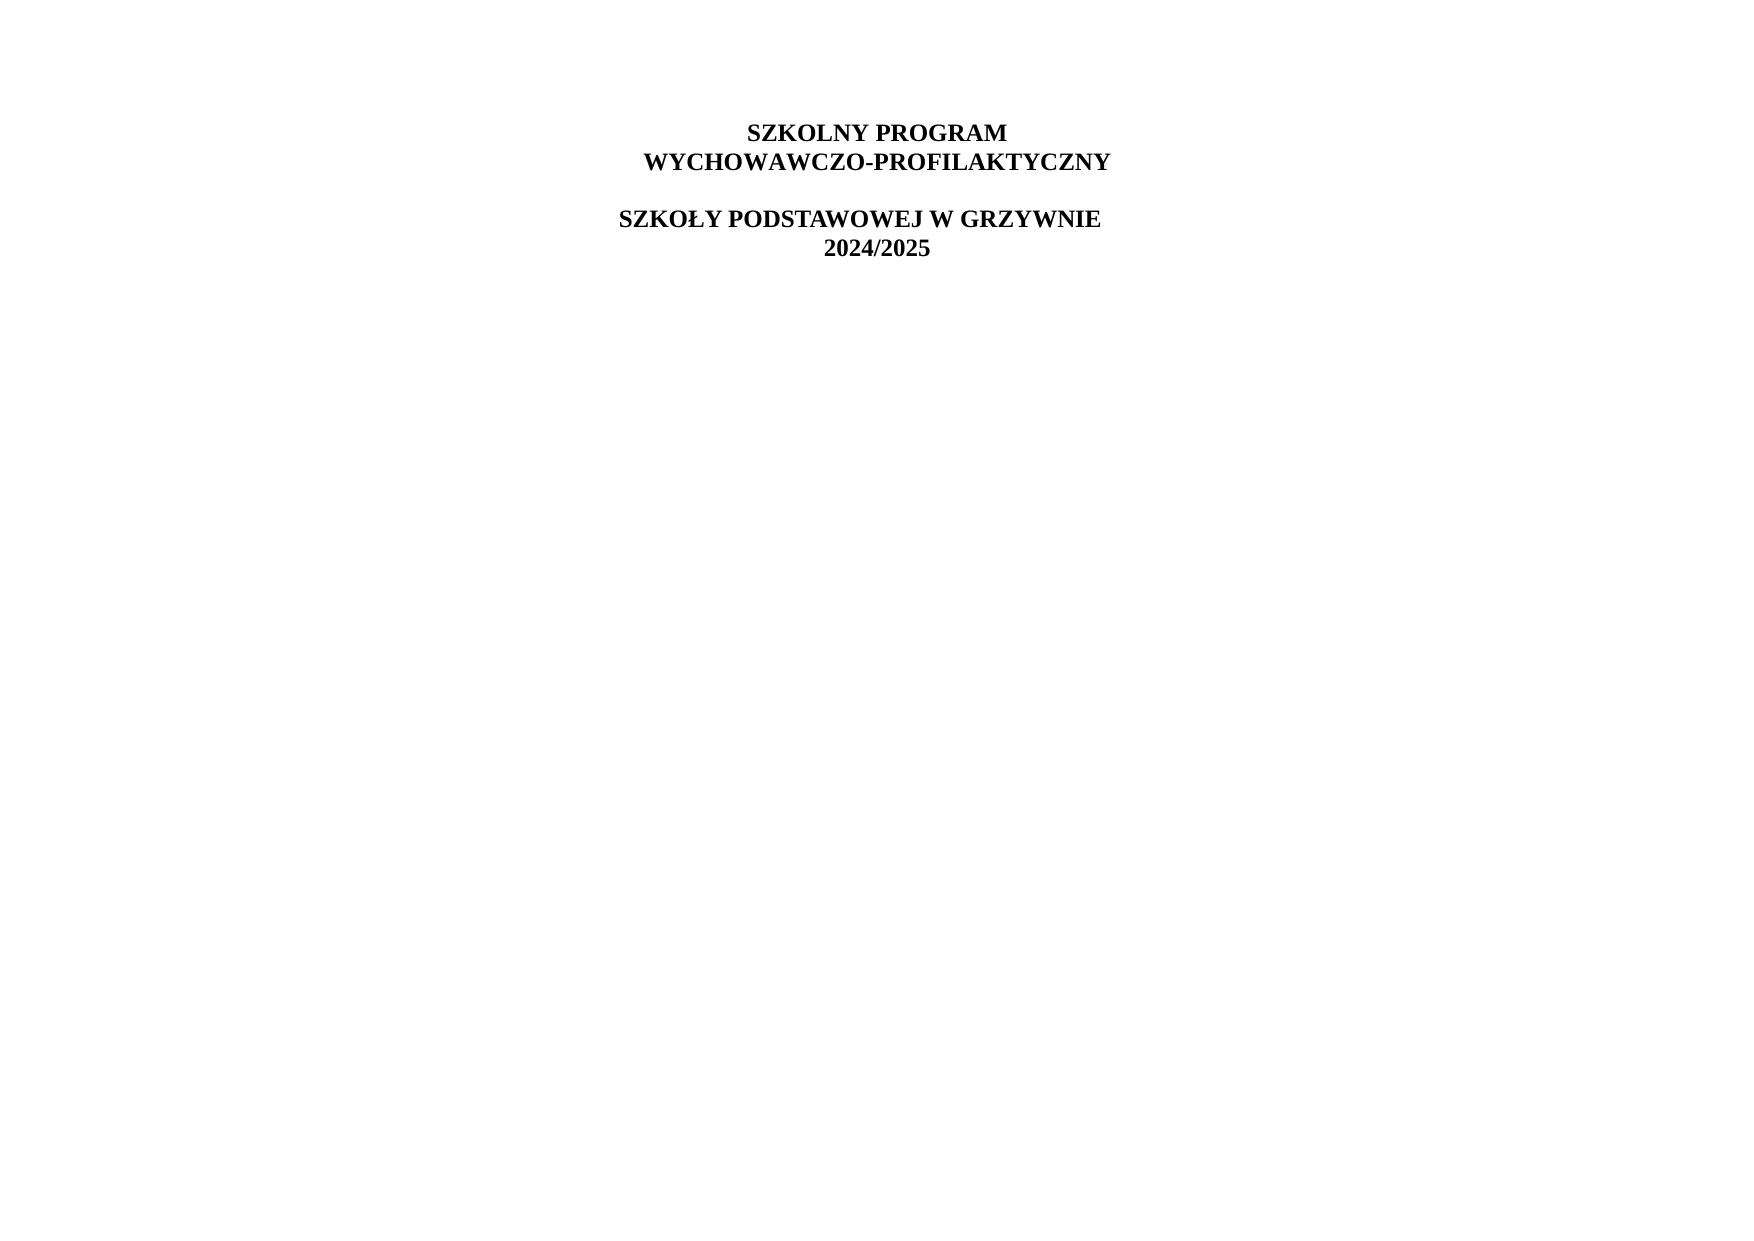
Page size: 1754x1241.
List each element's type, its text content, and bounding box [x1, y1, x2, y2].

text SZKOLNY PROGRAM [118, 118, 1636, 147]
text SZKOŁY PODSTAWOWEJ W GRZYWNIE [118, 204, 1636, 233]
text WYCHOWAWCZO-PROFILAKTYCZNY [118, 147, 1636, 176]
text 2024/2025 [118, 233, 1636, 262]
